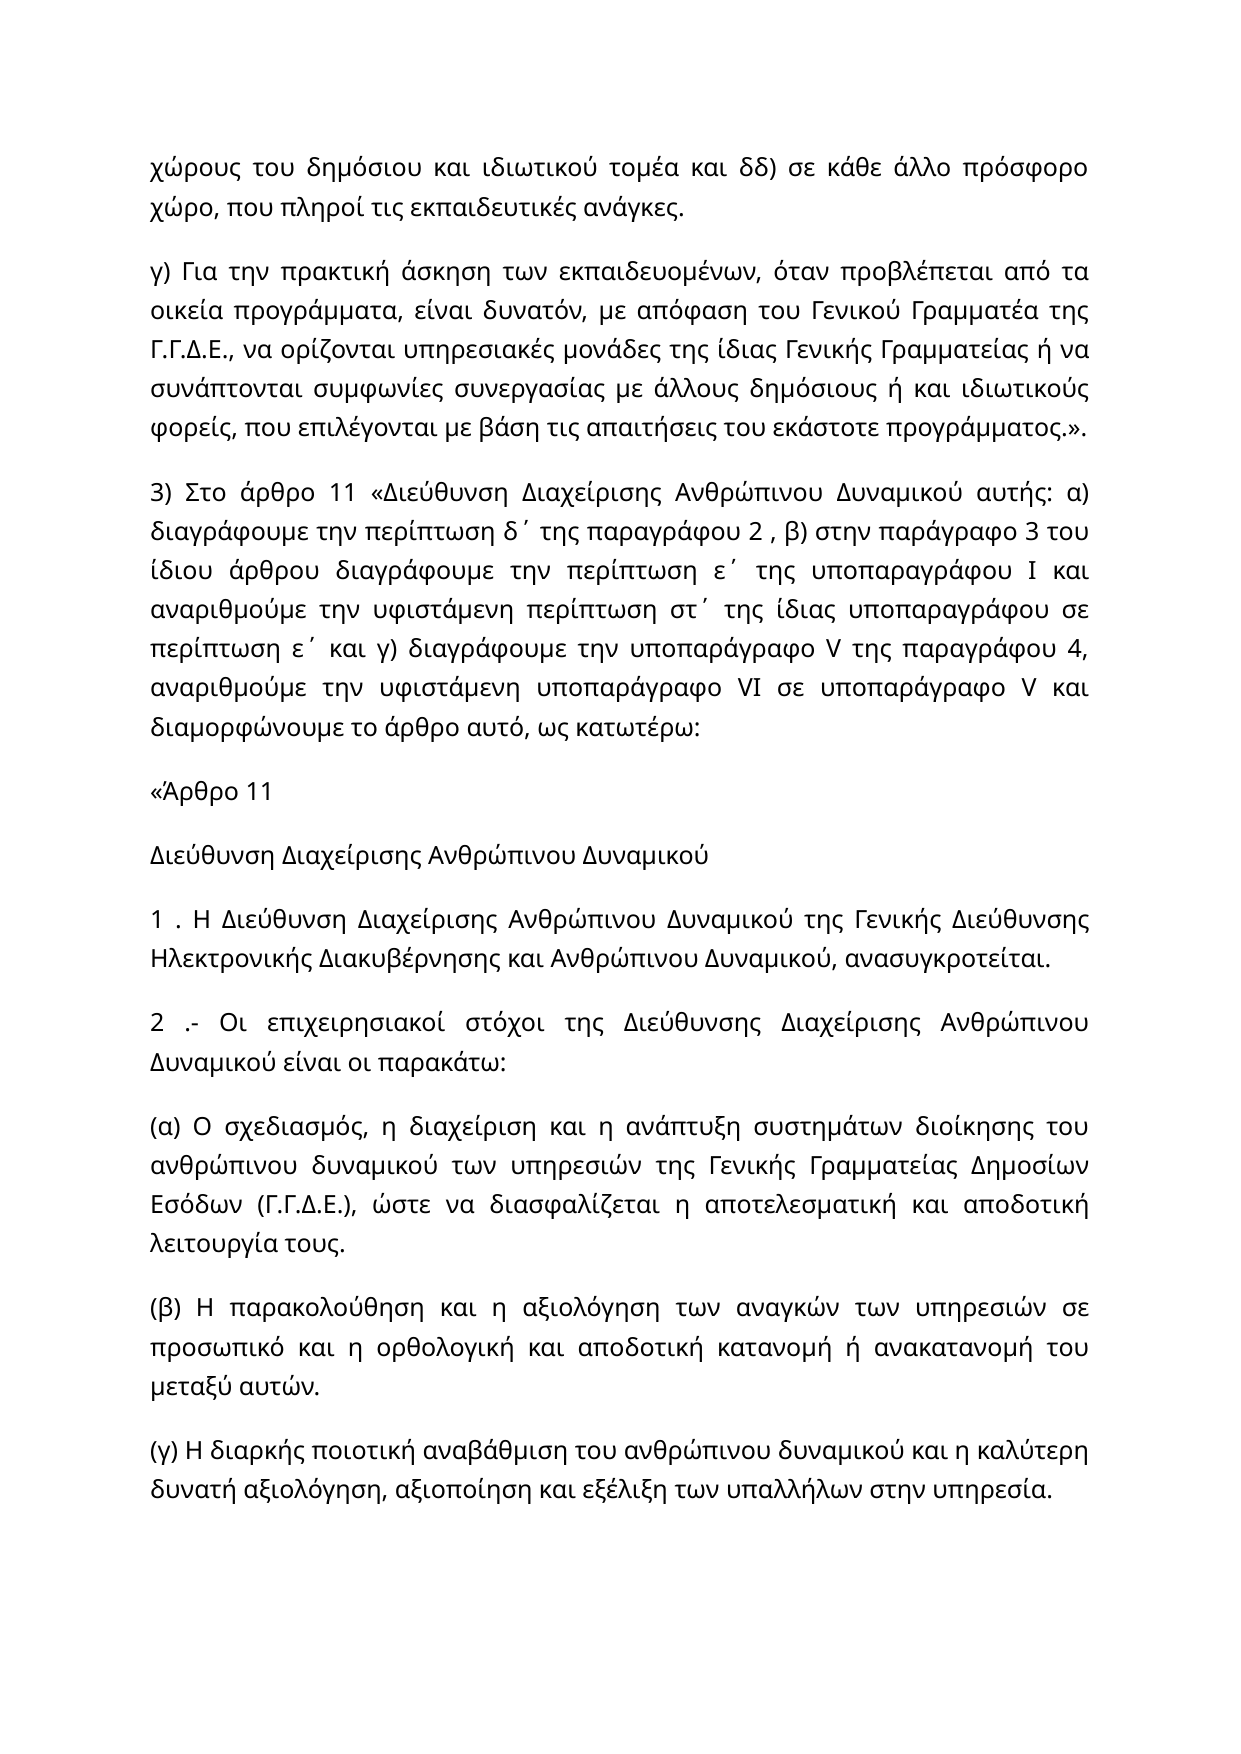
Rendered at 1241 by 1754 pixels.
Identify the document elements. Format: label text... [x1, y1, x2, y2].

text 2 .- Οι επιχειρησιακοί στόχοι της Διεύθυνσης Διαχείρισης Ανθρώπινου Δυναμικού είναι οι παρακάτω: [150, 1005, 1090, 1078]
text Διεύθυνση Διαχείρισης Ανθρώπινου Δυναμικού [150, 837, 1090, 872]
text «Άρθρο 11 [150, 773, 1090, 807]
text 3) Στο άρθρο 11 «Διεύθυνση Διαχείρισης Ανθρώπινου Δυναμικού αυτής: α) διαγράφουμε την περίπτωση δ΄ της παραγράφου 2 , β) στην παράγραφο 3 του ίδιου άρθρου διαγράφουμε την περίπτωση ε΄ της υποπαραγράφου I και αναριθμούμε την υφιστάμενη περίπτωση στ΄ της ίδιας υποπαραγράφου σε περίπτωση ε΄ και γ) διαγράφουμε την υποπαράγραφο V της παραγράφου 4, αναριθμούμε την υφιστάμενη υποπαράγραφο VI σε υποπαράγραφο V και διαμορφώνουμε το άρθρο αυτό, ως κατωτέρω: [150, 474, 1090, 743]
text (β) Η παρακολούθηση και η αξιολόγηση των αναγκών των υπηρεσιών σε προσωπικό και η ορθολογική και αποδοτική κατανομή ή ανακατανομή του μεταξύ αυτών. [150, 1290, 1090, 1402]
text 1 . Η Διεύθυνση Διαχείρισης Ανθρώπινου Δυναμικού της Γενικής Διεύθυνσης Ηλεκτρονικής Διακυβέρνησης και Ανθρώπινου Δυναμικού, ανασυγκροτείται. [150, 902, 1090, 975]
text (α) Ο σχεδιασμός, η διαχείριση και η ανάπτυξη συστημάτων διοίκησης του ανθρώπινου δυναμικού των υπηρεσιών της Γενικής Γραμματείας Δημοσίων Εσόδων (Γ.Γ.Δ.Ε.), ώστε να διασφαλίζεται η αποτελεσματική και αποδοτική λειτουργία τους. [150, 1108, 1090, 1260]
text (γ) Η διαρκής ποιοτική αναβάθμιση του ανθρώπινου δυναμικού και η καλύτερη δυνατή αξιολόγηση, αξιοποίηση και εξέλιξη των υπαλλήλων στην υπηρεσία. [150, 1432, 1090, 1506]
text γ) Για την πρακτική άσκηση των εκπαιδευομένων, όταν προβλέπεται από τα οικεία προγράμματα, είναι δυνατόν, με απόφαση του Γενικού Γραμματέα της Γ.Γ.Δ.Ε., να ορίζονται υπηρεσιακές μονάδες της ίδιας Γενικής Γραμματείας ή να συνάπτονται συμφωνίες συνεργασίας με άλλους δημόσιους ή και ιδιωτικούς φορείς, που επιλέγονται με βάση τις απαιτήσεις του εκάστοτε προγράμματος.». [150, 253, 1090, 444]
text χώρους του δημόσιου και ιδιωτικού τομέα και δδ) σε κάθε άλλο πρόσφορο χώρο, που πληροί τις εκπαιδευτικές ανάγκες. [150, 150, 1090, 223]
